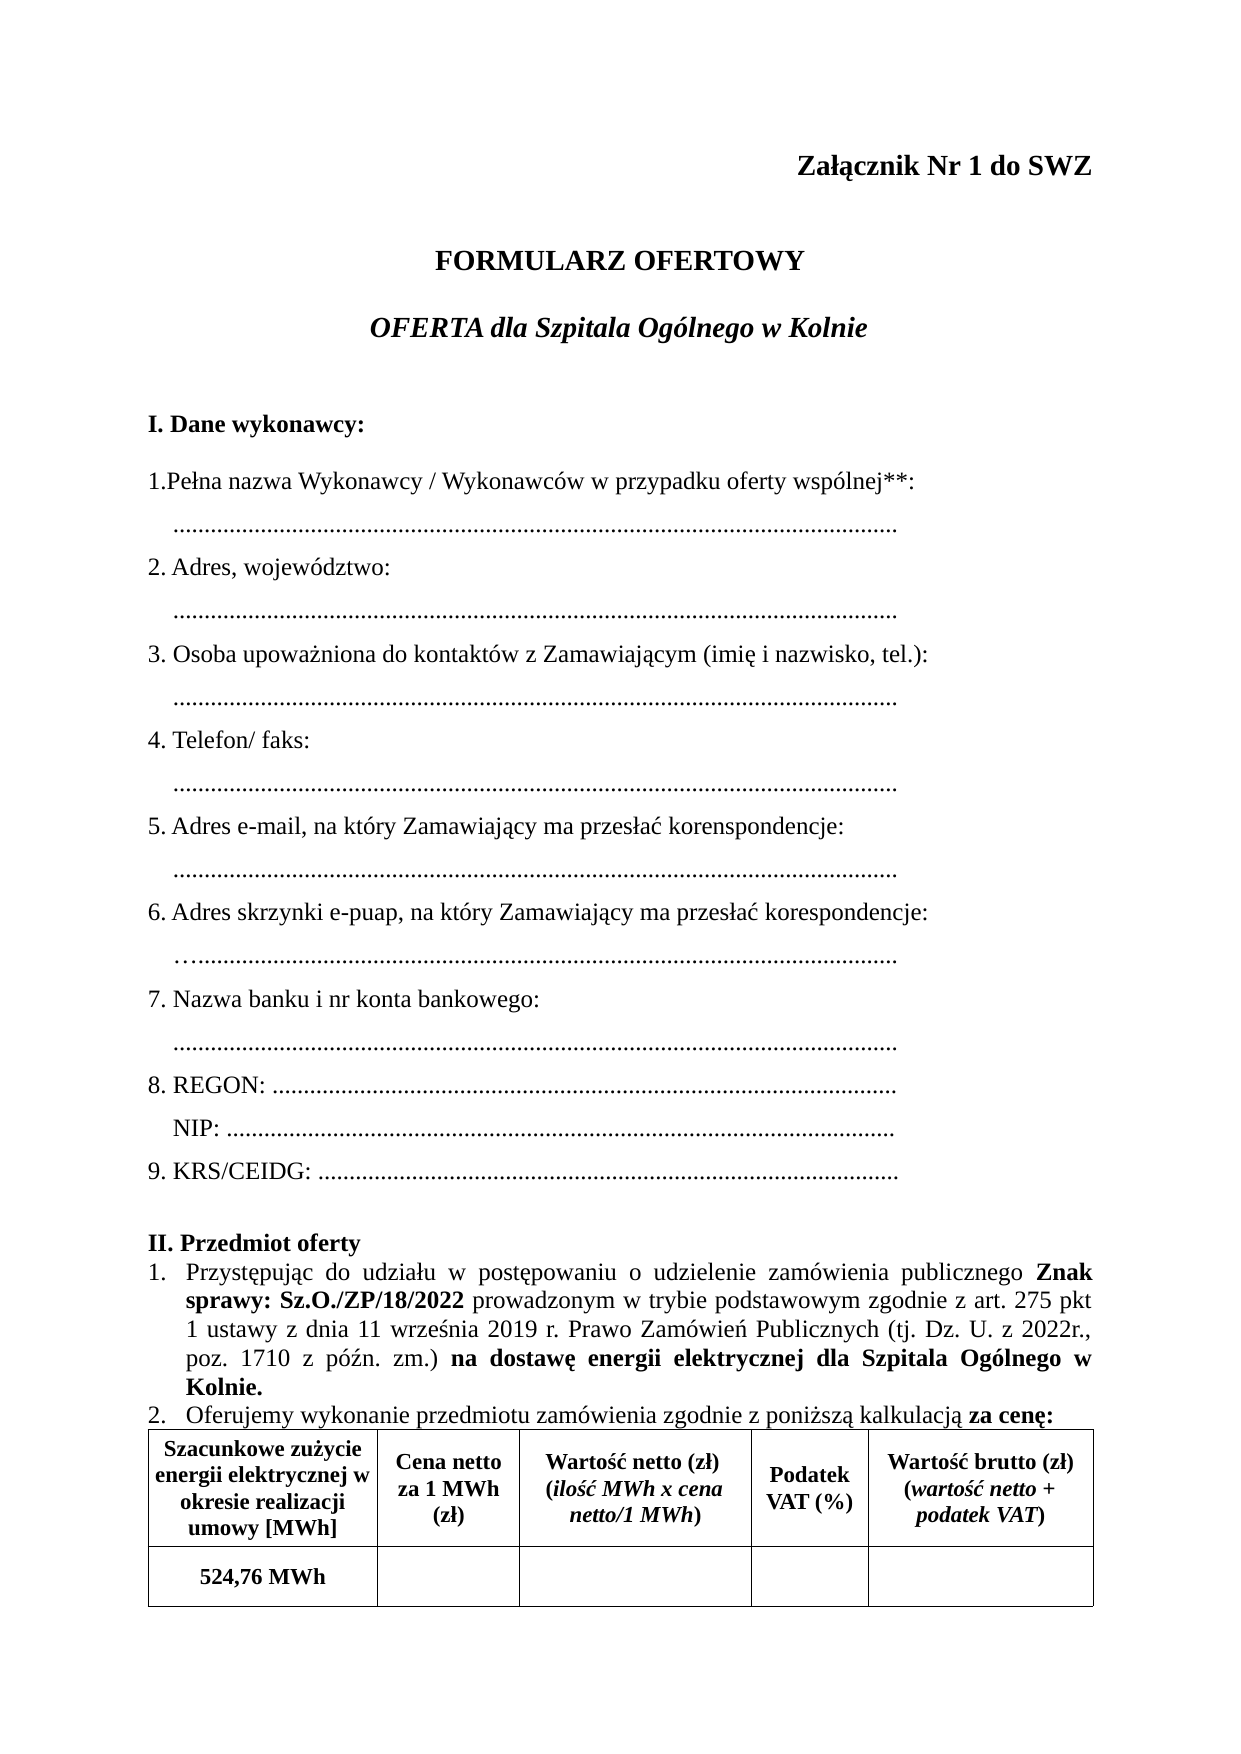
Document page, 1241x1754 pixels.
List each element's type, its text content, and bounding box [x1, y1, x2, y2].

table_header Wartość brutto (zł) (wartość netto + podatek VAT) [869, 1430, 1093, 1546]
text NIP: ........................................................................................................... [148, 1113, 1092, 1142]
text 7. Nazwa banku i nr konta bankowego: [148, 984, 1092, 1012]
text 5. Adres e-mail, na który Zamawiający ma przesłać korenspondencje: [148, 811, 1092, 840]
table_cell 524,76 MWh [149, 1547, 377, 1606]
text Załącznik Nr 1 do SWZ [148, 148, 1092, 181]
list Przystępując do udziału w postępowaniu o udzielenie zamówienia publicznego Znak sprawy: Sz.O./ZP/18/2022 prowadzonym w trybie podstawowym zgodnie z art. 275 pkt 1 ustawy z dnia 11 września 2019 r. Prawo Zamówień Publicznych (tj. Dz. U. z 2022r., poz. 1710 z późn. zm.) na dostawę energii elektrycznej dla Szpitala Ogólnego w Kolnie. [148, 1257, 1092, 1401]
text .................................................................................................................... [148, 596, 1092, 624]
text .................................................................................................................... [148, 768, 1092, 797]
text …................................................................................................................ [148, 941, 1092, 969]
table_cell [869, 1547, 1093, 1606]
text 3. Osoba upoważniona do kontaktów z Zamawiającym (imię i nazwisko, tel.): [148, 639, 1092, 667]
text .................................................................................................................... [148, 854, 1092, 883]
text 1.Pełna nazwa Wykonawcy / Wykonawców w przypadku oferty wspólnej**: [148, 466, 1092, 495]
text 8. REGON: .................................................................................................... [148, 1070, 1092, 1099]
text FORMULARZ OFERTOWY [148, 243, 1092, 277]
text 6. Adres skrzynki e-puap, na który Zamawiający ma przesłać korespondencje: [148, 897, 1092, 926]
table_header Szacunkowe zużycie energii elektrycznej w okresie realizacji umowy [MWh] [149, 1430, 377, 1546]
text I. Dane wykonawcy: [148, 409, 1092, 437]
text OFERTA dla Szpitala Ogólnego w Kolnie [148, 311, 1092, 344]
table_cell [752, 1547, 868, 1606]
text II. Przedmiot oferty [148, 1228, 1092, 1257]
text 2. Adres, województwo: [148, 552, 1092, 581]
table_header Podatek VAT (%) [752, 1430, 868, 1546]
table_cell [378, 1547, 519, 1606]
text 4. Telefon/ faks: [148, 725, 1092, 754]
text 9. KRS/CEIDG: ............................................................................................. [148, 1156, 1092, 1185]
text .................................................................................................................... [148, 1027, 1092, 1056]
table_header Wartość netto (zł) (ilość MWh x cena netto/1 MWh) [520, 1430, 751, 1546]
table_header Cena netto za 1 MWh (zł) [378, 1430, 519, 1546]
table_cell [520, 1547, 751, 1606]
text .................................................................................................................... [148, 509, 1092, 538]
list Oferujemy wykonanie przedmiotu zamówienia zgodnie z poniższą kalkulacją za cenę: [148, 1401, 1092, 1429]
text .................................................................................................................... [148, 682, 1092, 711]
